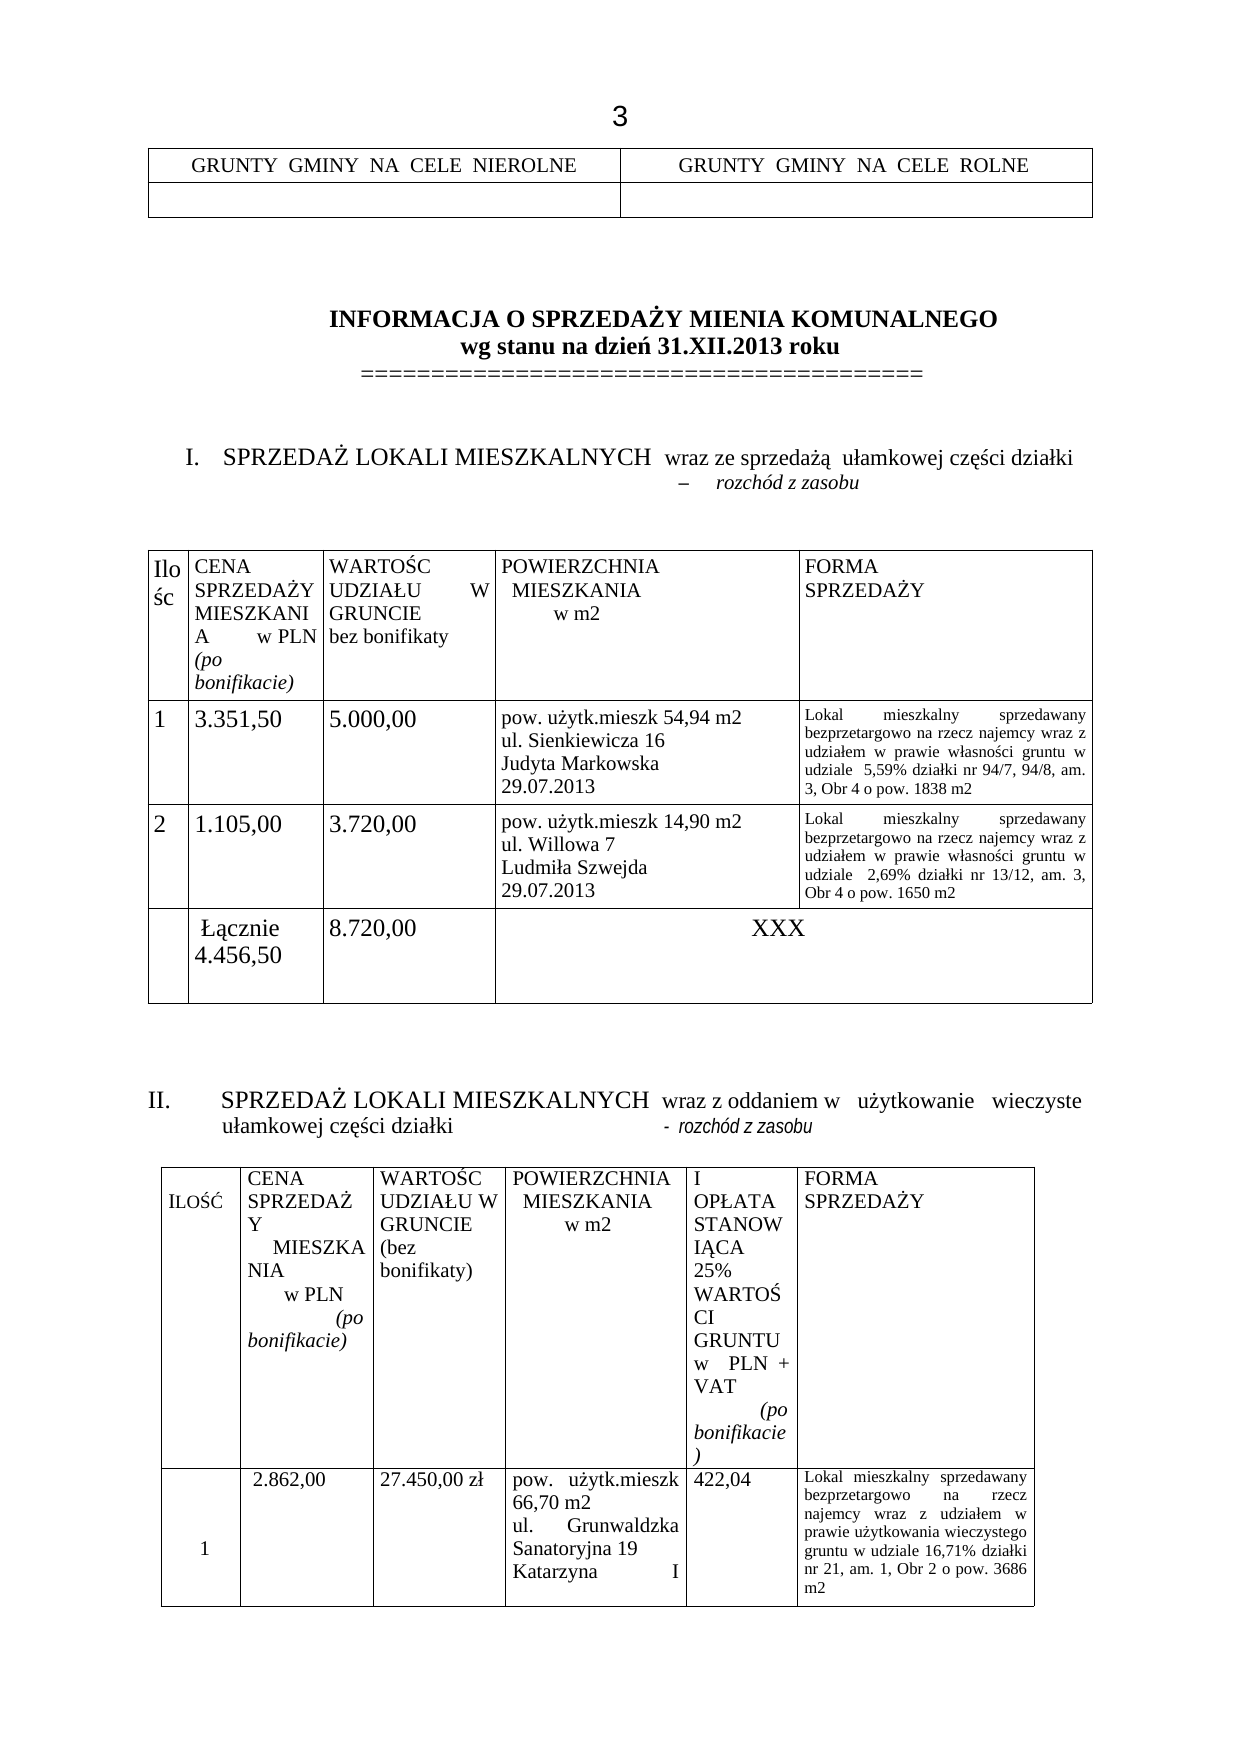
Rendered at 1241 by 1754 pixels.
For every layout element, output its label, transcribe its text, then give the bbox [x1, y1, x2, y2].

table_header Ilośc [149, 551, 188, 700]
table_header GRUNTY GMINY NA CELE NIEROLNE [149, 149, 620, 182]
table_header POWIERZCHNIA MIESZKANIA w m2 [496, 551, 799, 700]
table_header CENA SPRZEDAŻY MIESZKANIA w PLN (po bonifikacie) [241, 1168, 373, 1467]
text II. SPRZEDAŻ LOKALI MIESZKALNYCH wraz z oddaniem w użytkowanie wieczyste [148, 1086, 1092, 1113]
table_header WARTOŚC UDZIAŁU W GRUNCIE bez bonifikaty [324, 551, 495, 700]
table_cell 2.862,00 [241, 1469, 373, 1606]
table_cell Lokal mieszkalny sprzedawany bezprzetargowo na rzecz najemcy wraz z udziałem w prawie własności gruntu w udziale 2,69% działki nr 13/12, am. 3, Obr 4 o pow. 1650 m2 [800, 805, 1092, 908]
table_cell [149, 183, 620, 217]
table_cell pow. użytk.mieszk 54,94 m2 ul. Sienkiewicza 16 Judyta Markowska 29.07.2013 [496, 701, 799, 804]
table_header FORMA SPRZEDAŻY [798, 1168, 1034, 1467]
table_cell [621, 183, 1092, 217]
table_cell 3.720,00 [324, 805, 495, 908]
table_cell 1 [162, 1469, 240, 1606]
table_header CENA SPRZEDAŻY MIESZKANIA w PLN (po bonifikacie) [189, 551, 323, 700]
table_cell 422,04 [687, 1469, 797, 1606]
list rozchód z zasobu [678, 471, 1092, 494]
subtitle wg stanu na dzień 31.XII.2013 roku [185, 332, 1092, 360]
table_cell [149, 909, 188, 1003]
table_cell 5.000,00 [324, 701, 495, 804]
subtitle INFORMACJA O SPRZEDAŻY MIENIA KOMUNALNEGO [185, 305, 1092, 332]
table_header POWIERZCHNIA MIESZKANIA w m2 [506, 1168, 686, 1467]
table_cell 8.720,00 [324, 909, 495, 1003]
table_cell 3.351,50 [189, 701, 323, 804]
table_cell pow. użytk.mieszk 14,90 m2 ul. Willowa 7 Ludmiła Szwejda 29.07.2013 [496, 805, 799, 908]
table_header GRUNTY GMINY NA CELE ROLNE [621, 149, 1092, 182]
table_cell pow. użytk.mieszk 66,70 m2 ul. Grunwaldzka Sanatoryjna 19 Katarzyna I [506, 1469, 686, 1606]
table_cell 27.450,00 zł [374, 1469, 505, 1606]
table_header FORMA SPRZEDAŻY [800, 551, 1092, 700]
table_cell 1 [149, 701, 188, 804]
list SPRZEDAŻ LOKALI MIESZKALNYCH wraz ze sprzedażą ułamkowej części działki [185, 443, 1092, 471]
table_cell Łącznie 4.456,50 [189, 909, 323, 1003]
table_cell Lokal mieszkalny sprzedawany bezprzetargowo na rzecz najemcy wraz z udziałem w prawie własności gruntu w udziale 5,59% działki nr 94/7, 94/8, am. 3, Obr 4 o pow. 1838 m2 [800, 701, 1092, 804]
table_cell Lokal mieszkalny sprzedawany bezprzetargowo na rzecz najemcy wraz z udziałem w prawie użytkowania wieczystego gruntu w udziale 16,71% działki nr 21, am. 1, Obr 2 o pow. 3686 m2 [798, 1469, 1034, 1606]
text ======================================== [148, 360, 1092, 388]
text ułamkowej części działki - rozchód z zasobu [148, 1113, 1092, 1139]
table_header I OPŁATA STANOWIĄCA 25% WARTOŚCI GRUNTU w PLN + VAT (po bonifikacie) [687, 1168, 797, 1467]
table_cell 2 [149, 805, 188, 908]
table_header ILOŚĆ [162, 1168, 240, 1467]
table_header WARTOŚC UDZIAŁU W GRUNCIE (bez bonifikaty) [374, 1168, 505, 1467]
table_cell 1.105,00 [189, 805, 323, 908]
table_cell XXX [496, 909, 1092, 1003]
